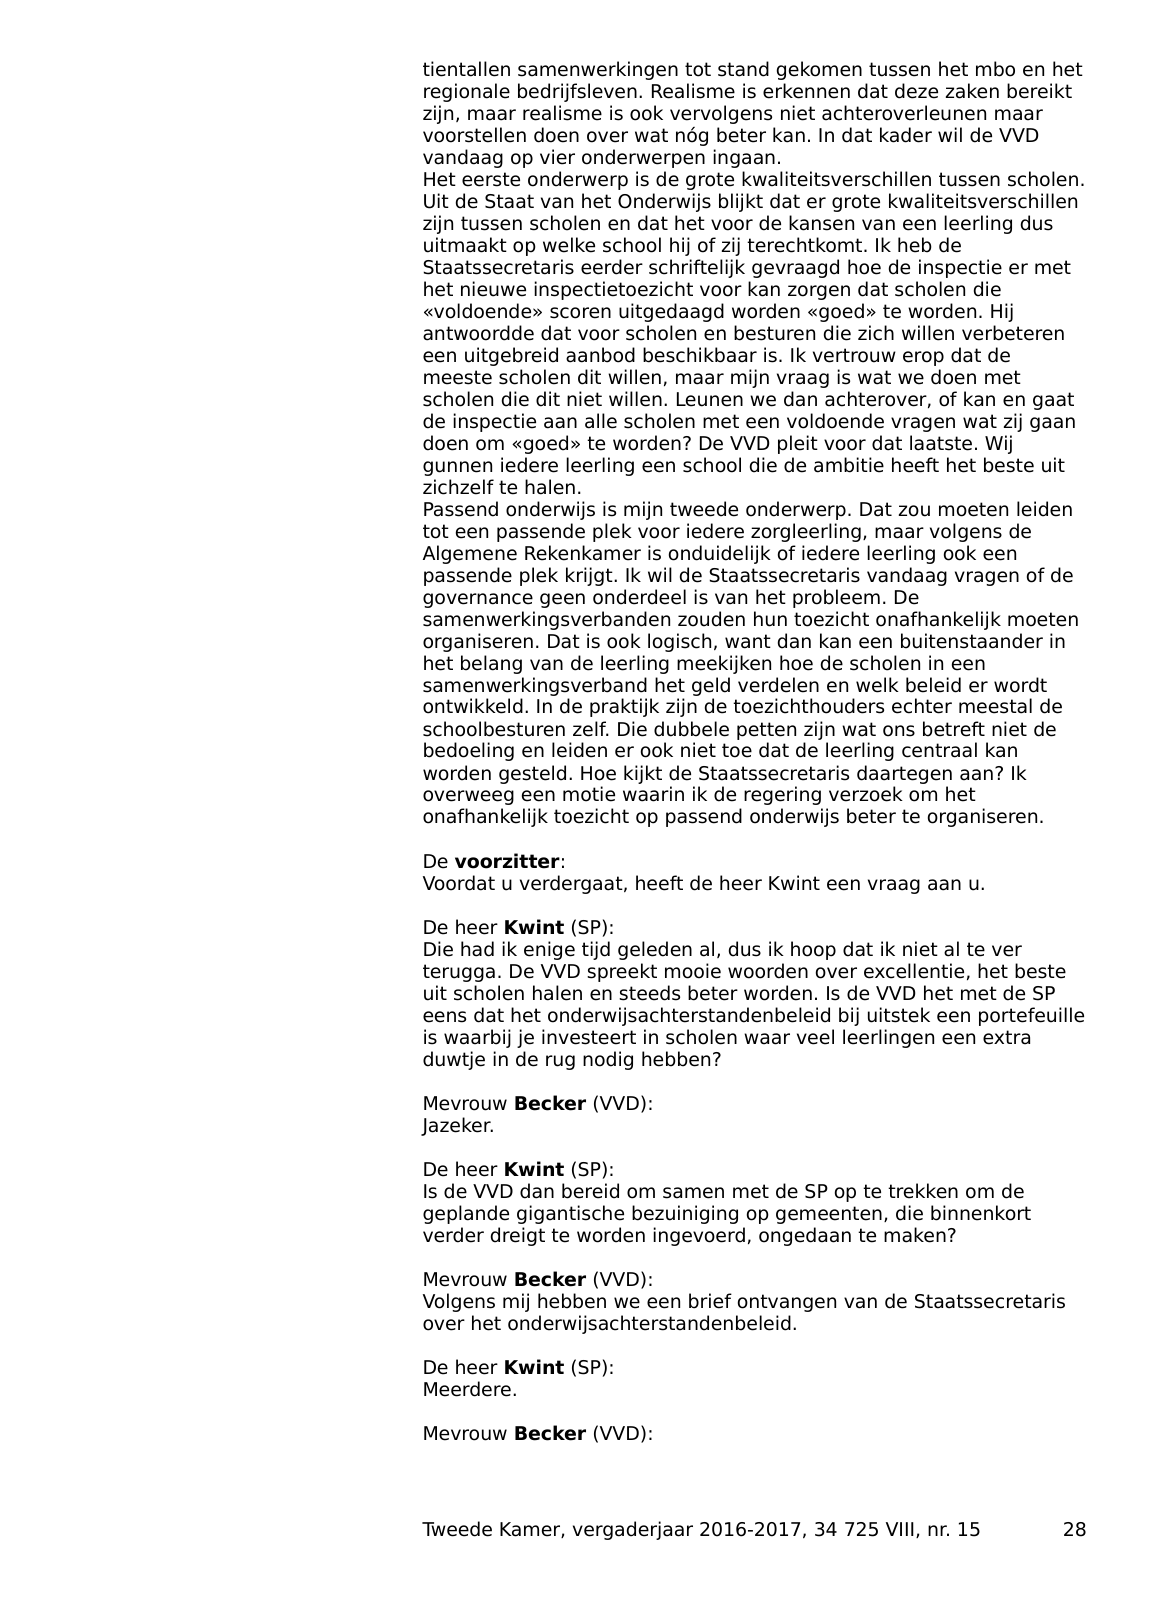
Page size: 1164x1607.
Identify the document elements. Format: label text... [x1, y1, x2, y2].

text Is de VVD dan bereid om samen met de SP op te trekken om de geplande gigantische bezuiniging op gemeenten, die binnenkort verder dreigt te worden ingevoerd, ongedaan te maken? [422, 1181, 1087, 1247]
text De heer Kwint (SP): [422, 917, 1087, 939]
text De heer Kwint (SP): [422, 1357, 1087, 1379]
text tientallen samenwerkingen tot stand gekomen tussen het mbo en het regionale bedrijfsleven. Realisme is erkennen dat deze zaken bereikt zijn, maar realisme is ook vervolgens niet achteroverleunen maar voorstellen doen over wat nóg beter kan. In dat kader wil de VVD vandaag op vier onderwerpen ingaan. [422, 59, 1087, 169]
text Mevrouw Becker (VVD): [422, 1269, 1087, 1291]
text Die had ik enige tijd geleden al, dus ik hoop dat ik niet al te ver terugga. De VVD spreekt mooie woorden over excellentie, het beste uit scholen halen en steeds beter worden. Is de VVD het met de SP eens dat het onderwijsachterstandenbeleid bij uitstek een portefeuille is waarbij je investeert in scholen waar veel leerlingen een extra duwtje in de rug nodig hebben? [422, 939, 1087, 1071]
text Volgens mij hebben we een brief ontvangen van de Staatssecretaris over het onderwijsachterstandenbeleid. [422, 1291, 1087, 1335]
text Passend onderwijs is mijn tweede onderwerp. Dat zou moeten leiden tot een passende plek voor iedere zorgleerling, maar volgens de Algemene Rekenkamer is onduidelijk of iedere leerling ook een passende plek krijgt. Ik wil de Staatssecretaris vandaag vragen of de governance geen onderdeel is van het probleem. De samenwerkingsverbanden zouden hun toezicht onafhankelijk moeten organiseren. Dat is ook logisch, want dan kan een buitenstaander in het belang van de leerling meekijken hoe de scholen in een samenwerkingsverband het geld verdelen en welk beleid er wordt ontwikkeld. In de praktijk zijn de toezichthouders echter meestal de schoolbesturen zelf. Die dubbele petten zijn wat ons betreft niet de bedoeling en leiden er ook niet toe dat de leerling centraal kan worden gesteld. Hoe kijkt de Staatssecretaris daartegen aan? Ik overweeg een motie waarin ik de regering verzoek om het onafhankelijk toezicht op passend onderwijs beter te organiseren. [422, 499, 1087, 828]
text Mevrouw Becker (VVD): [422, 1423, 1087, 1445]
text Voordat u verdergaat, heeft de heer Kwint een vraag aan u. [422, 872, 1087, 894]
text Jazeker. [422, 1115, 1087, 1137]
text De heer Kwint (SP): [422, 1159, 1087, 1181]
text Meerdere. [422, 1379, 1087, 1401]
text Mevrouw Becker (VVD): [422, 1093, 1087, 1115]
text De voorzitter: [422, 851, 1087, 872]
text Het eerste onderwerp is de grote kwaliteitsverschillen tussen scholen. Uit de Staat van het Onderwijs blijkt dat er grote kwaliteitsverschillen zijn tussen scholen en dat het voor de kansen van een leerling dus uitmaakt op welke school hij of zij terechtkomt. Ik heb de Staatssecretaris eerder schriftelijk gevraagd hoe de inspectie er met het nieuwe inspectietoezicht voor kan zorgen dat scholen die «voldoende» scoren uitgedaagd worden «goed» te worden. Hij antwoordde dat voor scholen en besturen die zich willen verbeteren een uitgebreid aanbod beschikbaar is. Ik vertrouw erop dat de meeste scholen dit willen, maar mijn vraag is wat we doen met scholen die dit niet willen. Leunen we dan achterover, of kan en gaat de inspectie aan alle scholen met een voldoende vragen wat zij gaan doen om «goed» te worden? De VVD pleit voor dat laatste. Wij gunnen iedere leerling een school die de ambitie heeft het beste uit zichzelf te halen. [422, 169, 1087, 499]
